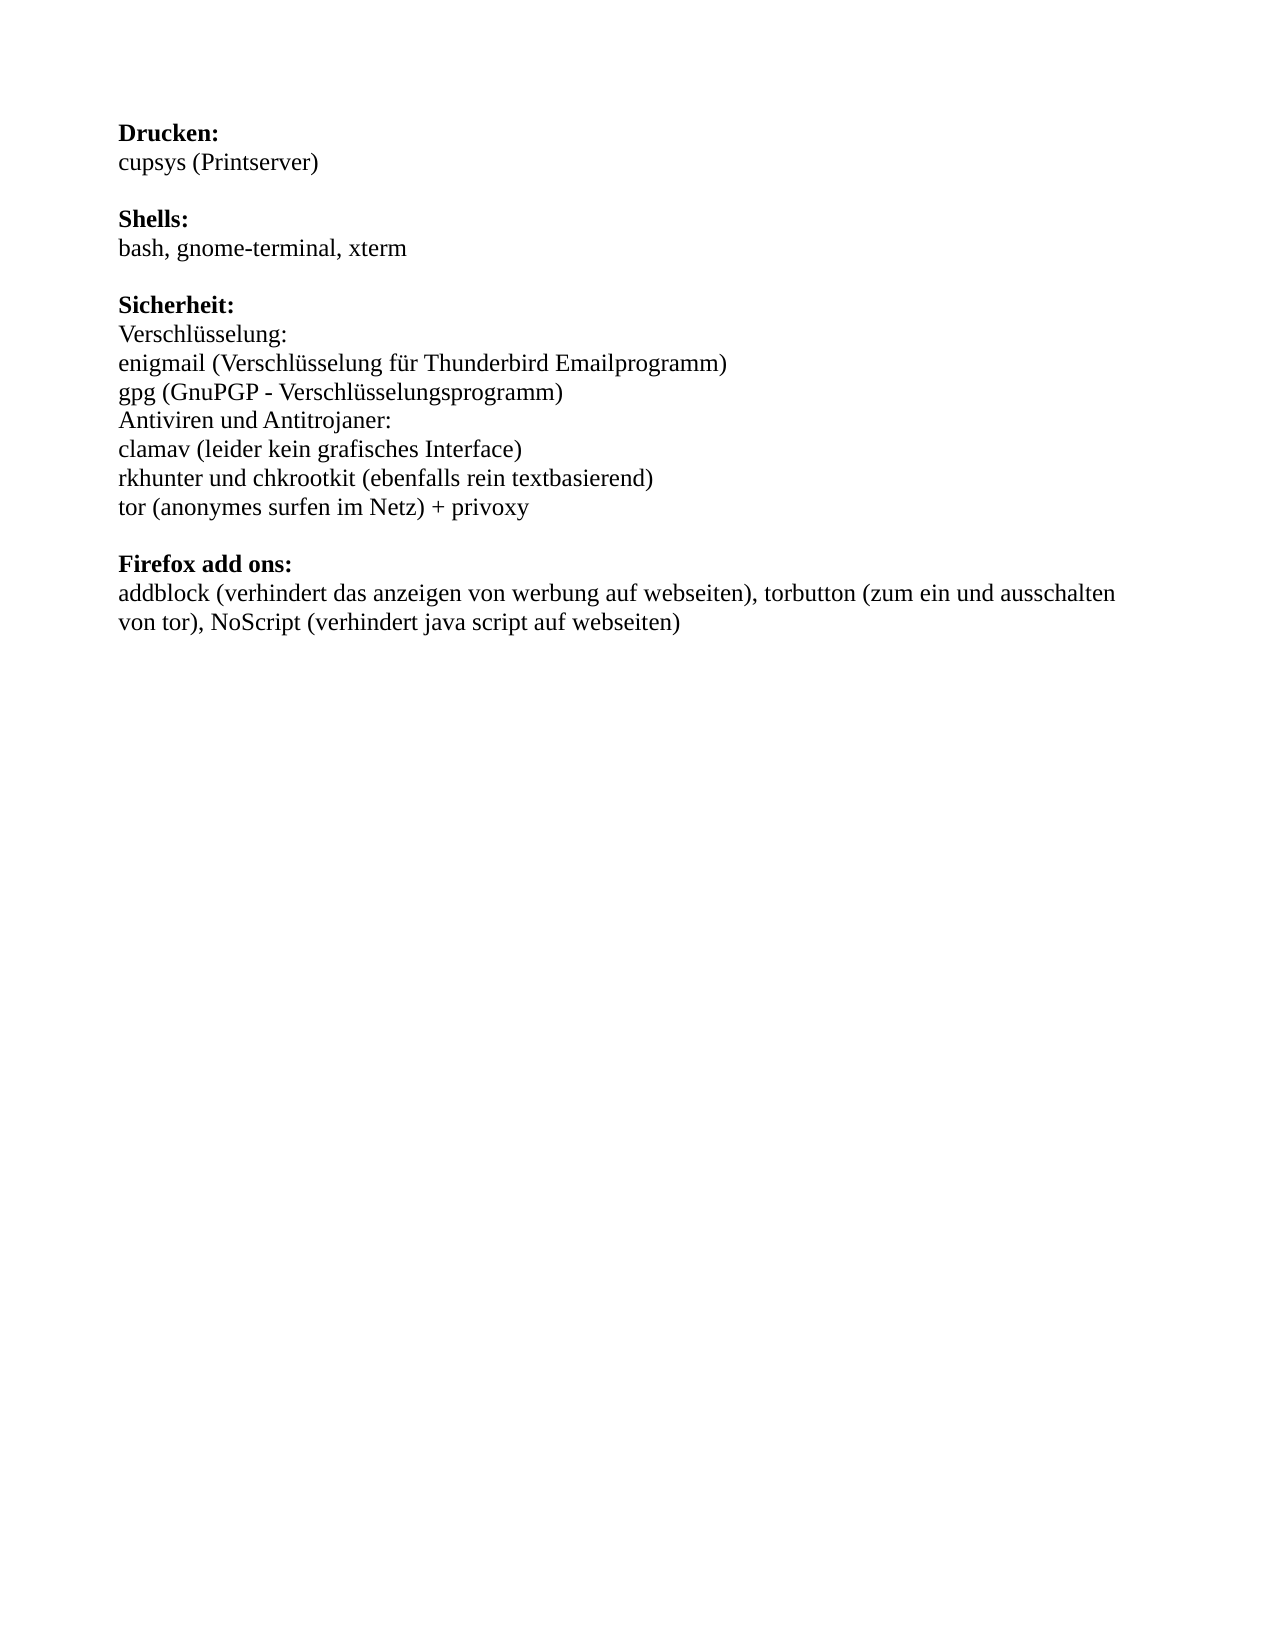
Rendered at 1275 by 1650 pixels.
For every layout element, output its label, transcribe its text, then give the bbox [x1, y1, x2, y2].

text Firefox add ons: [118, 549, 1157, 578]
text Shells: [118, 204, 1157, 233]
text enigmail (Verschlüsselung für Thunderbird Emailprogramm) [118, 348, 1157, 377]
text bash, gnome-terminal, xterm [118, 233, 1157, 262]
text Antiviren und Antitrojaner: [118, 406, 1157, 434]
text Verschlüsselung: [118, 319, 1157, 348]
text cupsys (Printserver) [118, 147, 1157, 176]
text rkhunter und chkrootkit (ebenfalls rein textbasierend) [118, 463, 1157, 492]
text Sicherheit: [118, 291, 1157, 319]
text clamav (leider kein grafisches Interface) [118, 434, 1157, 463]
text gpg (GnuPGP - Verschlüsselungsprogramm) [118, 377, 1157, 406]
text tor (anonymes surfen im Netz) + privoxy [118, 492, 1157, 521]
text Drucken: [118, 118, 1157, 147]
text addblock (verhindert das anzeigen von werbung auf webseiten), torbutton (zum ein und ausschalten von tor), NoScript (verhindert java script auf webseiten) [118, 578, 1157, 636]
